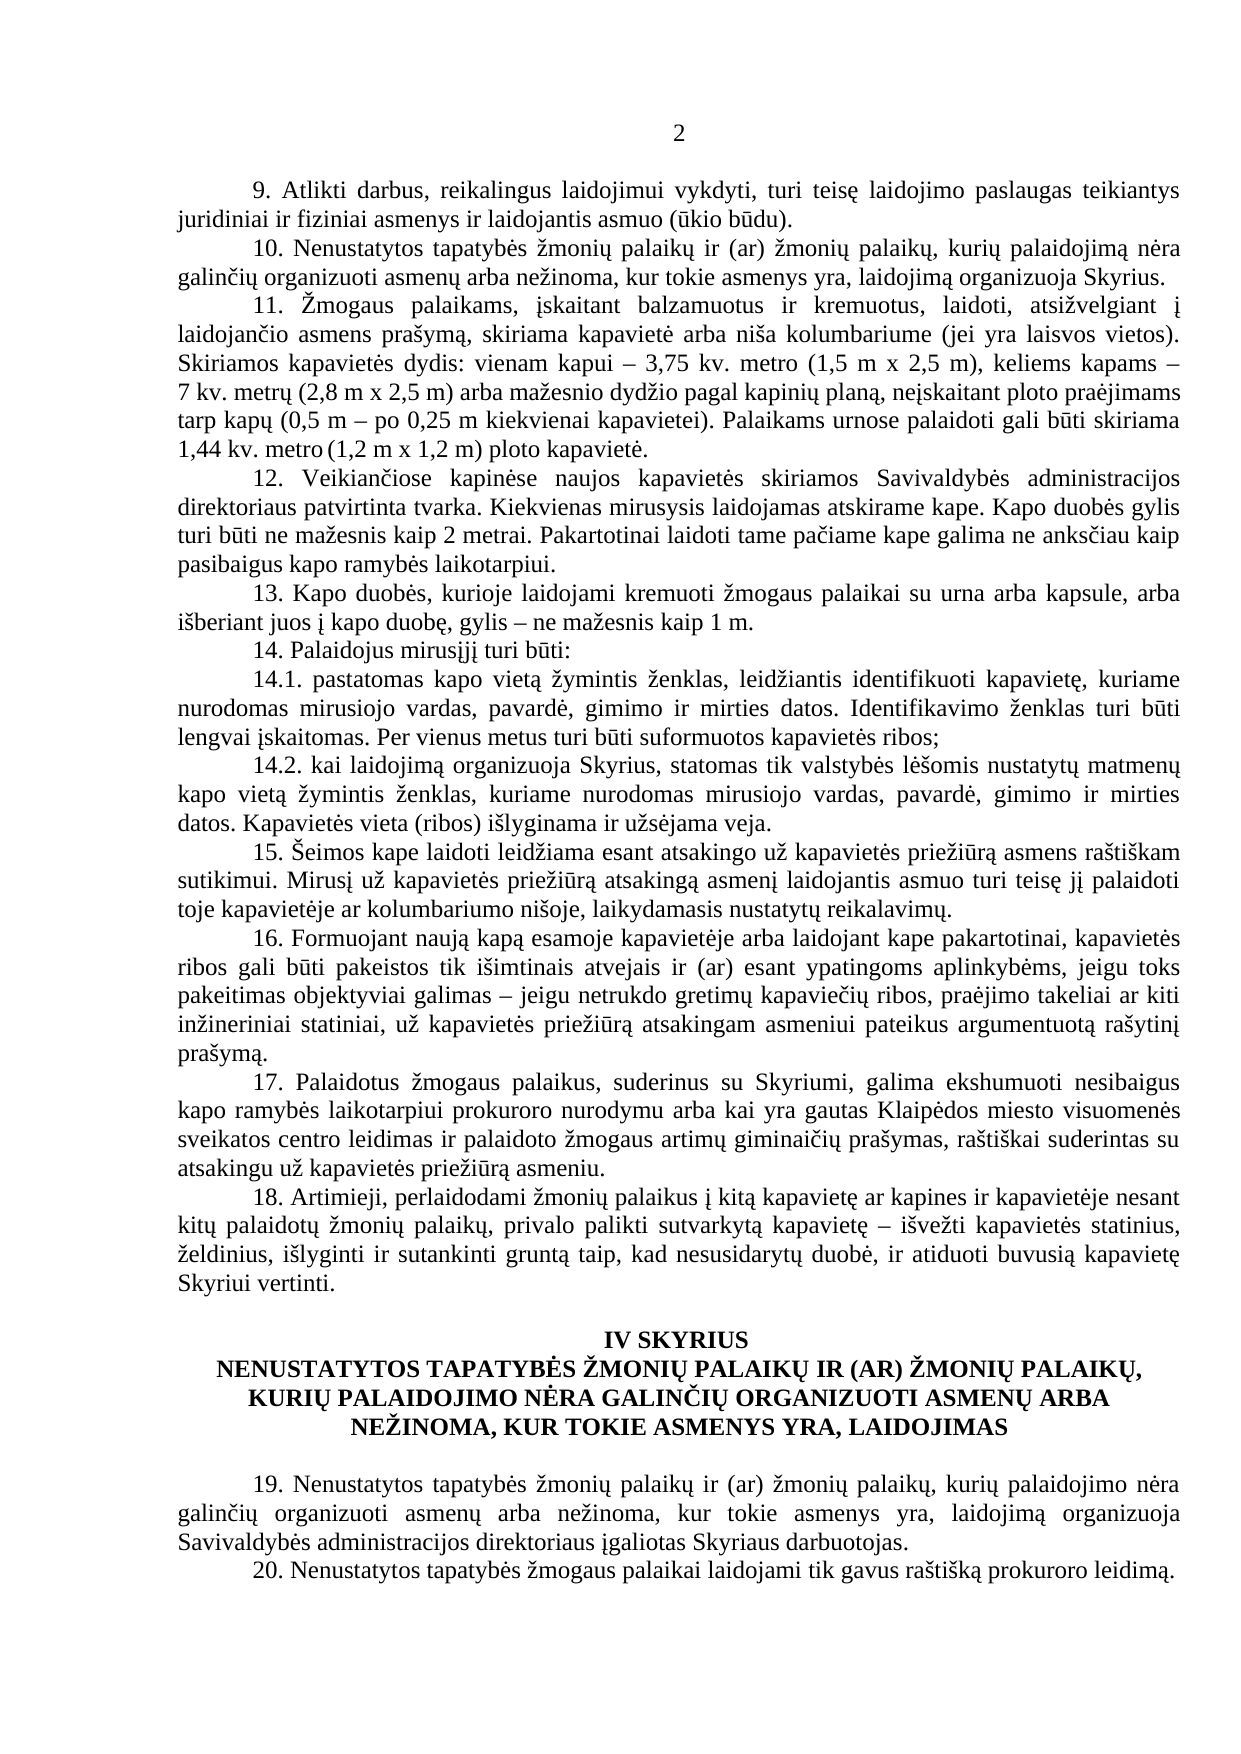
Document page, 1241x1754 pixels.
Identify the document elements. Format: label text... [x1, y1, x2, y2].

text 11. Žmogaus palaikams, įskaitant balzamuotus ir kremuotus, laidoti, atsižvelgiant į laidojančio asmens prašymą, skiriama kapavietė arba niša kolumbariume (jei yra laisvos vietos). Skiriamos kapavietės dydis: vienam kapui – 3,75 kv. metro (1,5 m x 2,5 m), keliems kapams – 7 kv. metrų (2,8 m x 2,5 m) arba mažesnio dydžio pagal kapinių planą, neįskaitant ploto praėjimams tarp kapų (0,5 m – po 0,25 m kiekvienai kapavietei). Palaikams urnose palaidoti gali būti skiriama 1,44 kv. metro (1,2 m x 1,2 m) ploto kapavietė. [177, 291, 1181, 463]
text 17. Palaidotus žmogaus palaikus, suderinus su Skyriumi, galima ekshumuoti nesibaigus kapo ramybės laikotarpiui prokuroro nurodymu arba kai yra gautas Klaipėdos miesto visuomenės sveikatos centro leidimas ir palaidoto žmogaus artimų giminaičių prašymas, raštiškai suderintas su atsakingu už kapavietės priežiūrą asmeniu. [177, 1067, 1181, 1182]
text 20. Nenustatytos tapatybės žmogaus palaikai laidojami tik gavus raštišką prokuroro leidimą. [177, 1556, 1181, 1584]
text 14. Palaidojus mirusįjį turi būti: [177, 636, 1181, 664]
text 14.2. kai laidojimą organizuoja Skyrius, statomas tik valstybės lėšomis nustatytų matmenų kapo vietą žymintis ženklas, kuriame nurodomas mirusiojo vardas, pavardė, gimimo ir mirties datos. Kapavietės vieta (ribos) išlyginama ir užsėjama veja. [177, 751, 1181, 837]
text IV SKYRIUS [177, 1326, 1181, 1354]
text 9. Atlikti darbus, reikalingus laidojimui vykdyti, turi teisę laidojimo paslaugas teikiantys juridiniai ir fiziniai asmenys ir laidojantis asmuo (ūkio būdu). [177, 176, 1181, 233]
text 16. Formuojant naują kapą esamoje kapavietėje arba laidojant kape pakartotinai, kapavietės ribos gali būti pakeistos tik išimtinais atvejais ir (ar) esant ypatingoms aplinkybėms, jeigu toks pakeitimas objektyviai galimas – jeigu netrukdo gretimų kapaviečių ribos, praėjimo takeliai ar kiti inžineriniai statiniai, už kapavietės priežiūrą atsakingam asmeniui pateikus argumentuotą rašytinį prašymą. [177, 923, 1181, 1067]
text NENUSTATYTOS TAPATYBĖS ŽMONIŲ PALAIKŲ IR (AR) ŽMONIŲ PALAIKŲ, KURIŲ PALAIDOJIMO NĖRA GALINČIŲ ORGANIZUOTI ASMENŲ ARBA NEŽINOMA, KUR TOKIE ASMENYS YRA, LAIDOJIMAS [177, 1354, 1181, 1441]
text 14.1. pastatomas kapo vietą žymintis ženklas, leidžiantis identifikuoti kapavietę, kuriame nurodomas mirusiojo vardas, pavardė, gimimo ir mirties datos. Identifikavimo ženklas turi būti lengvai įskaitomas. Per vienus metus turi būti suformuotos kapavietės ribos; [177, 664, 1181, 751]
text 15. Šeimos kape laidoti leidžiama esant atsakingo už kapavietės priežiūrą asmens raštiškam sutikimui. Mirusį už kapavietės priežiūrą atsakingą asmenį laidojantis asmuo turi teisę jį palaidoti toje kapavietėje ar kolumbariumo nišoje, laikydamasis nustatytų reikalavimų. [177, 837, 1181, 923]
text 13. Kapo duobės, kurioje laidojami kremuoti žmogaus palaikai su urna arba kapsule, arba išberiant juos į kapo duobę, gylis – ne mažesnis kaip 1 m. [177, 578, 1181, 636]
text 12. Veikiančiose kapinėse naujos kapavietės skiriamos Savivaldybės administracijos direktoriaus patvirtinta tvarka. Kiekvienas mirusysis laidojamas atskirame kape. Kapo duobės gylis turi būti ne mažesnis kaip 2 metrai. Pakartotinai laidoti tame pačiame kape galima ne anksčiau kaip pasibaigus kapo ramybės laikotarpiui. [177, 463, 1181, 578]
text 19. Nenustatytos tapatybės žmonių palaikų ir (ar) žmonių palaikų, kurių palaidojimo nėra galinčių organizuoti asmenų arba nežinoma, kur tokie asmenys yra, laidojimą organizuoja Savivaldybės administracijos direktoriaus įgaliotas Skyriaus darbuotojas. [177, 1469, 1181, 1556]
text 18. Artimieji, perlaidodami žmonių palaikus į kitą kapavietę ar kapines ir kapavietėje nesant kitų palaidotų žmonių palaikų, privalo palikti sutvarkytą kapavietę – išvežti kapavietės statinius, želdinius, išlyginti ir sutankinti gruntą taip, kad nesusidarytų duobė, ir atiduoti buvusią kapavietę Skyriui vertinti. [177, 1182, 1181, 1297]
text 10. Nenustatytos tapatybės žmonių palaikų ir (ar) žmonių palaikų, kurių palaidojimą nėra galinčių organizuoti asmenų arba nežinoma, kur tokie asmenys yra, laidojimą organizuoja Skyrius. [177, 233, 1181, 291]
